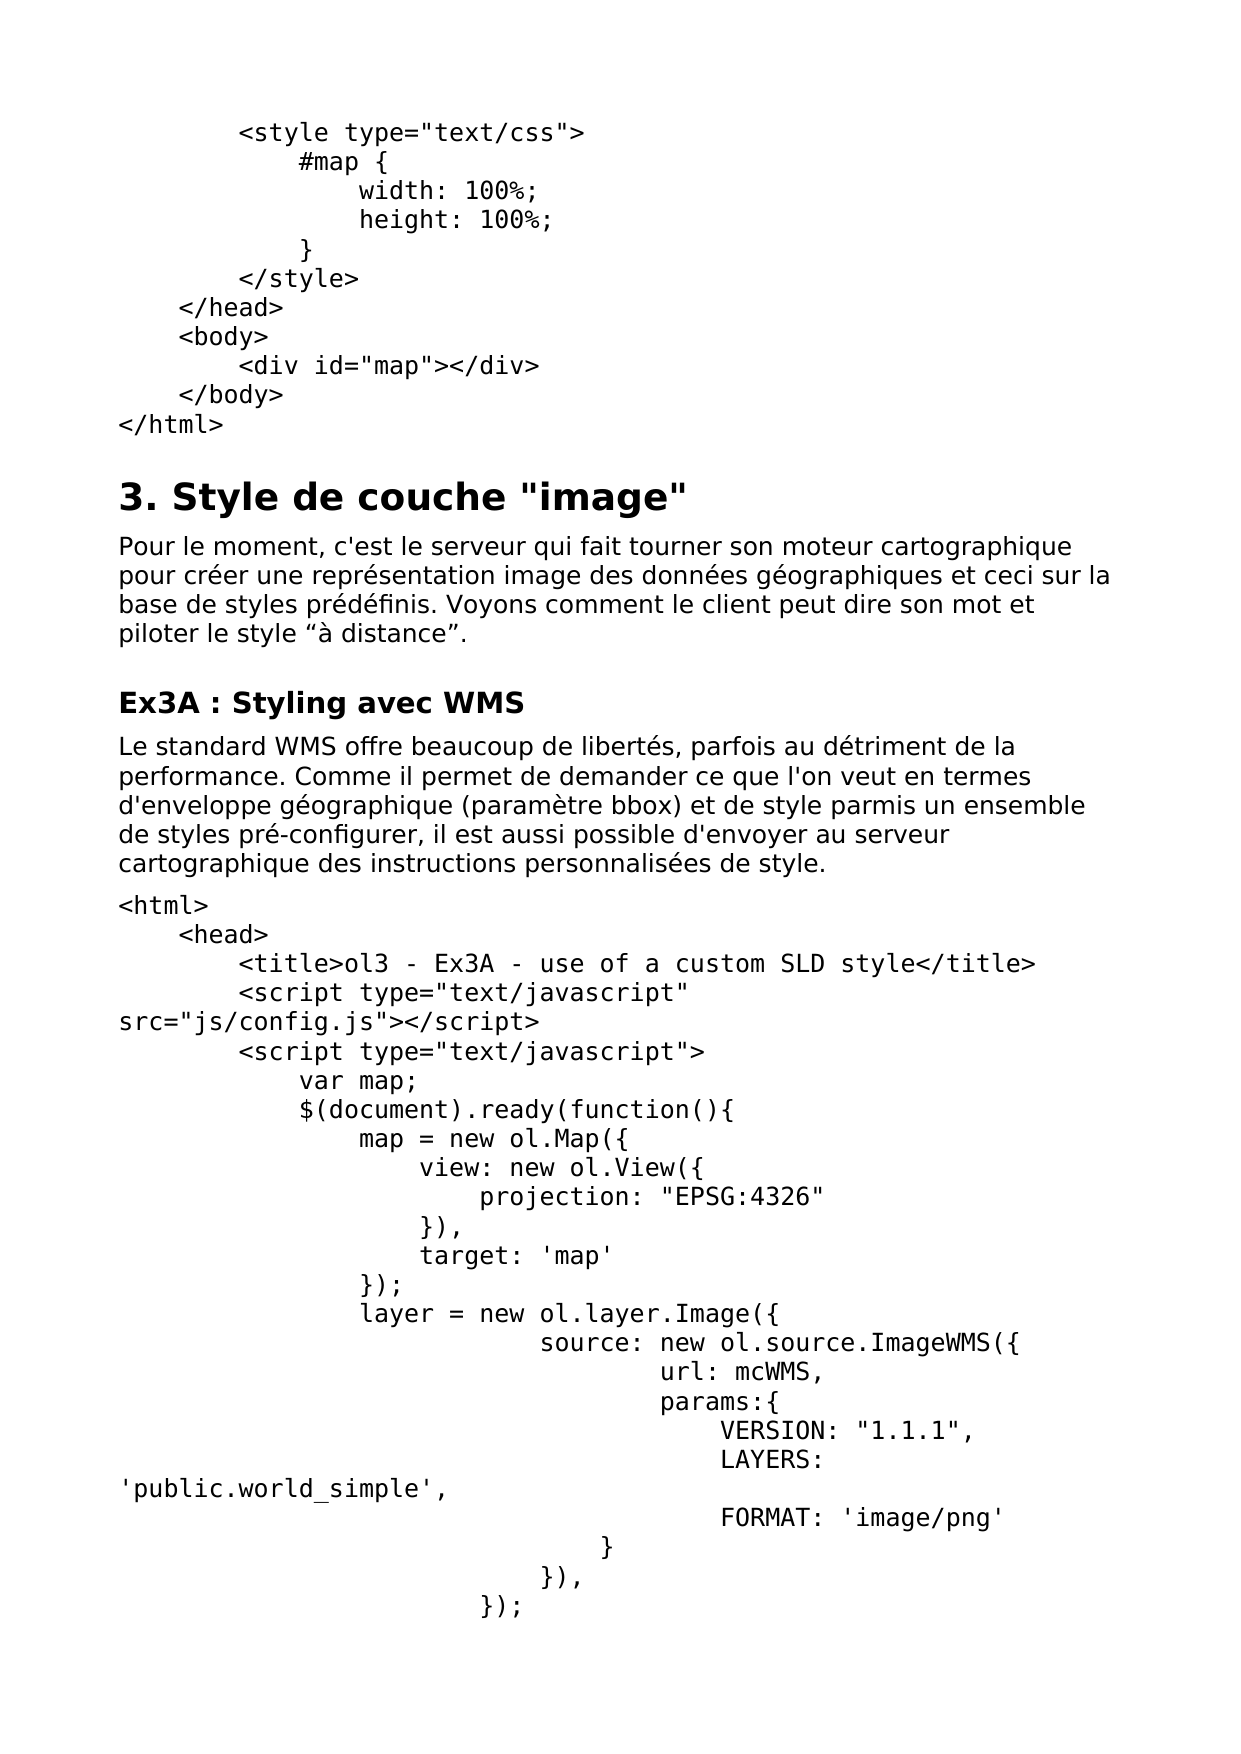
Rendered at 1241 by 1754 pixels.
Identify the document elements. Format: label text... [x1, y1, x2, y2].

text <style type="text/css"> #map { width: 100%; height: 100%; } </style> </head> <body> <div id="map"></div> </body> </html> [118, 118, 1122, 439]
subtitle 3. Style de couche "image" [118, 476, 1122, 519]
text Pour le moment, c'est le serveur qui fait tourner son moteur cartographique pour créer une représentation image des données géographiques et ceci sur la base de styles prédéfinis. Voyons comment le client peut dire son mot et piloter le style “à distance”. [118, 532, 1122, 648]
text Le standard WMS offre beaucoup de libertés, parfois au détriment de la performance. Comme il permet de demander ce que l'on veut en termes d'enveloppe géographique (paramètre bbox) et de style parmis un ensemble de styles pré-configurer, il est aussi possible d'envoyer au serveur cartographique des instructions personnalisées de style. [118, 732, 1122, 878]
text <html> <head> <title>ol3 - Ex3A - use of a custom SLD style</title> <script type="text/javascript" src="js/config.js"></script> <script type="text/javascript"> var map; $(document).ready(function(){ map = new ol.Map({ view: new ol.View({ projection: "EPSG:4326" }), target: 'map' }); layer = new ol.layer.Image({ source: new ol.source.ImageWMS({ url: mcWMS, params:{ VERSION: "1.1.1", LAYERS: 'public.world_simple', FORMAT: 'image/png' } }), }); [118, 891, 1122, 1620]
subtitle Ex3A : Styling avec WMS [118, 686, 1122, 720]
